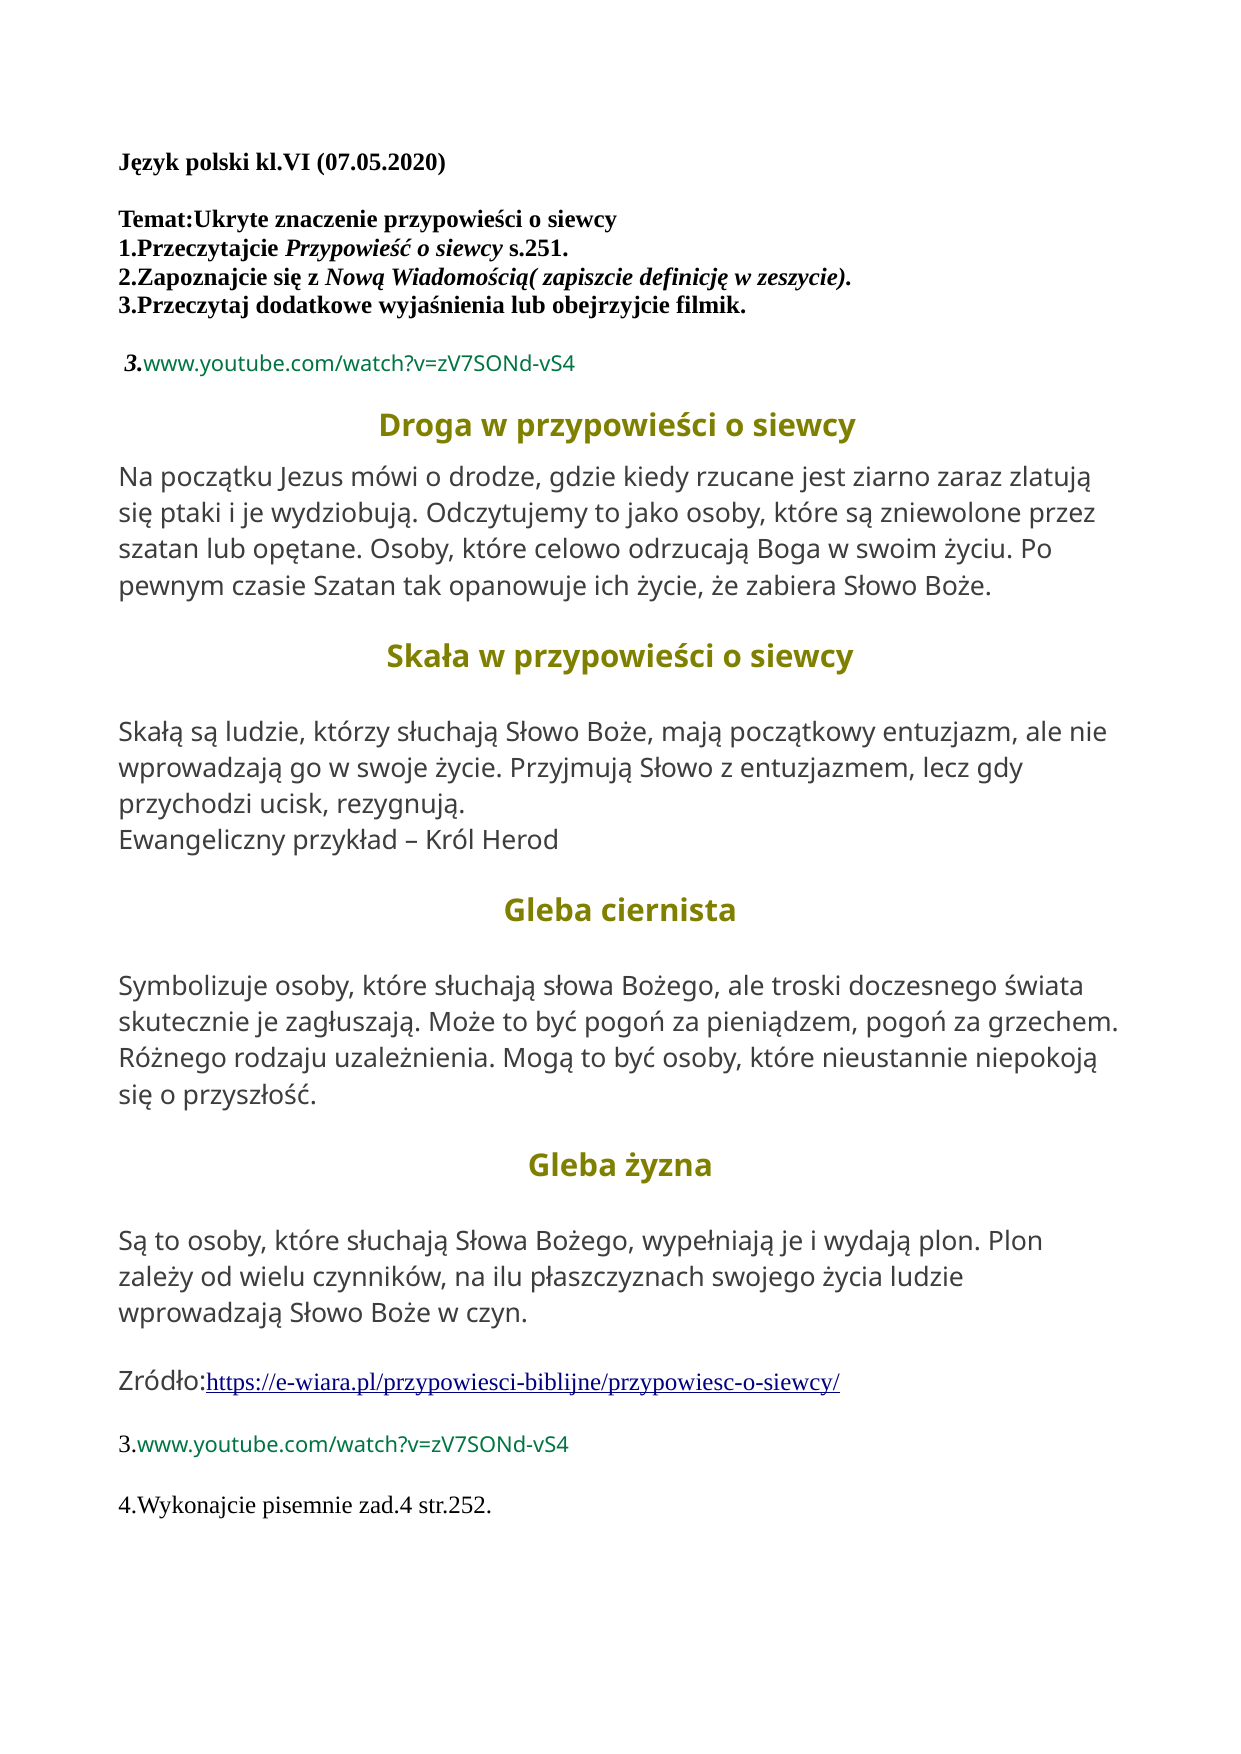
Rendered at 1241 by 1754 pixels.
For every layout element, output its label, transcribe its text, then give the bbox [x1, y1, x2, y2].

text 3.www.youtube.com/watch?v=zV7SONd-vS4 [118, 1429, 1122, 1459]
text Temat:Ukryte znaczenie przypowieści o siewcy [118, 204, 1122, 233]
text 2.Zapoznajcie się z Nową Wiadomością( zapiszcie definicję w zeszycie). [118, 262, 1122, 291]
text Język polski kl.VI (07.05.2020) [118, 147, 1122, 176]
text Zródło:https://e-wiara.pl/przypowiesci-biblijne/przypowiesc-o-siewcy/ [118, 1361, 1122, 1398]
text Na początku Jezus mówi o drodze, gdzie kiedy rzucane jest ziarno zaraz zlatują się ptaki i je wydziobują. Odczytujemy to jako osoby, które są zniewolone przez szatan lub opętane. Osoby, które celowo odrzucają Boga w swoim życiu. Po pewnym czasie Szatan tak opanowuje ich życie, że zabiera Słowo Boże. [118, 458, 1122, 603]
text 1.Przeczytajcie Przypowieść o siewcy s.251. [118, 233, 1122, 262]
text Skałą są ludzie, którzy słuchają Słowo Boże, mają początkowy entuzjazm, ale nie wprowadzają go w swoje życie. Przyjmują Słowo z entuzjazmem, lecz gdy przychodzi ucisk, rezygnują. Ewangeliczny przykład – Król Herod [118, 713, 1122, 857]
subtitle Gleba ciernista [118, 888, 1122, 931]
text 3.Przeczytaj dodatkowe wyjaśnienia lub obejrzyjcie filmik. [118, 291, 1122, 319]
subtitle Gleba żyzna [118, 1143, 1122, 1186]
text 3.www.youtube.com/watch?v=zV7SONd-vS4 [118, 348, 1122, 378]
text Są to osoby, które słuchają Słowa Bożego, wypełniają je i wydają plon. Plon zależy od wielu czynników, na ilu płaszczyznach swojego życia ludzie wprowadzają Słowo Boże w czyn. [118, 1222, 1122, 1330]
subtitle Droga w przypowieści o siewcy [118, 403, 1122, 446]
text 4.Wykonajcie pisemnie zad.4 str.252. [118, 1490, 1122, 1519]
subtitle Skała w przypowieści o siewcy [118, 634, 1122, 676]
text Symbolizuje osoby, które słuchają słowa Bożego, ale troski doczesnego świata skutecznie je zagłuszają. Może to być pogoń za pieniądzem, pogoń za grzechem. Różnego rodzaju uzależnienia. Mogą to być osoby, które nieustannie niepokoją się o przyszłość. [118, 967, 1122, 1112]
